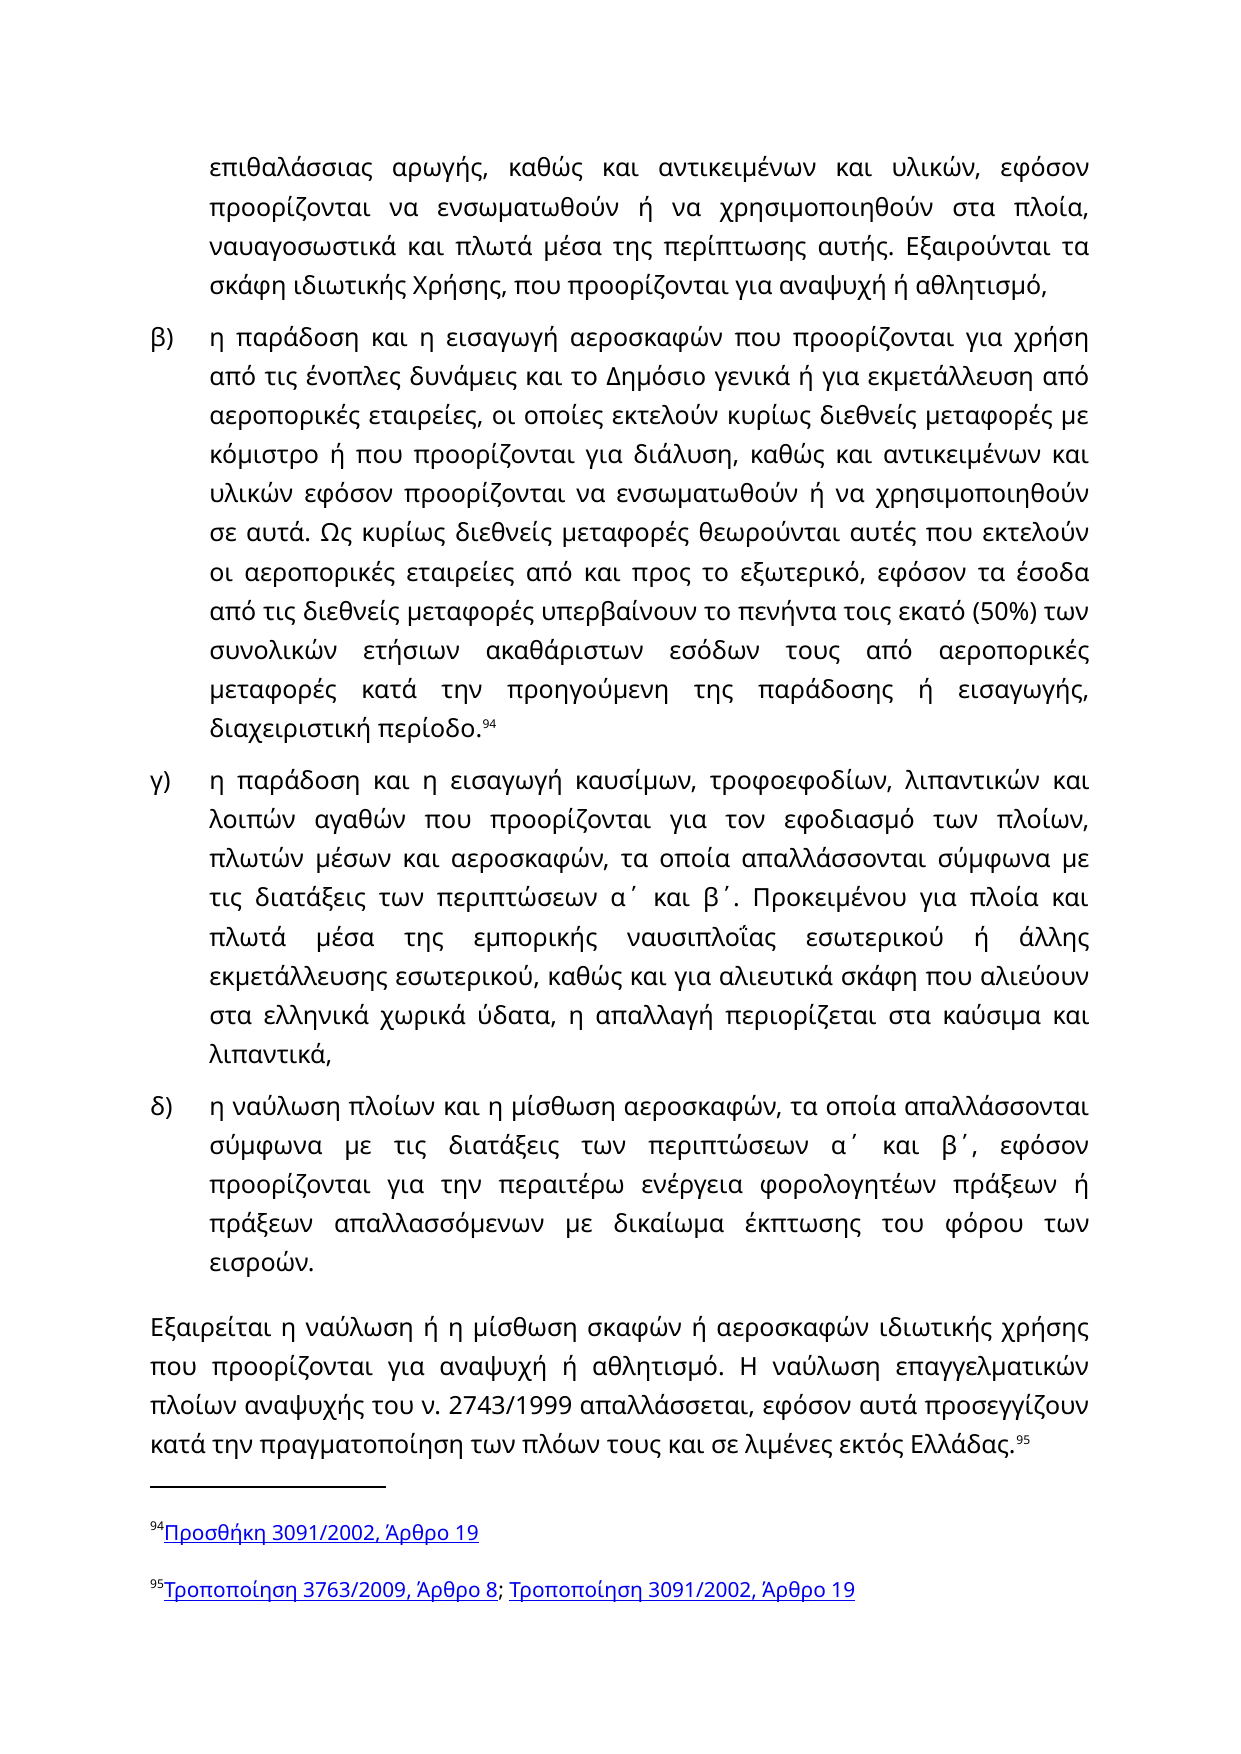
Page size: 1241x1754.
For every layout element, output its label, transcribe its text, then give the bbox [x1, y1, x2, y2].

list δ) η ναύλωση πλοίων και η μίσθωση αεροσκαφών, τα οποία απαλλάσσονται σύμφωνα με τις διατάξεις των περιπτώσεων α΄ και β΄, εφόσον προορίζονται για την περαιτέρω ενέργεια φορολογητέων πράξεων ή πράξεων απαλλασσόμενων με δικαίωμα έκπτωσης του φόρου των εισροών. [150, 1088, 1090, 1279]
list επιθαλάσσιας αρωγής, καθώς και αντικειμένων και υλικών, εφόσον προορίζονται να ενσωματωθούν ή να χρησιμοποιηθούν στα πλοία, ναυαγοσωστικά και πλωτά μέσα της περίπτωσης αυτής. Εξαιρούνται τα σκάφη ιδιωτικής Χρήσης, που προορίζονται για αναψυχή ή αθλητισμό, [150, 150, 1090, 302]
text Τροποποίηση 3763/2009, Άρθρο 8; Τροποποίηση 3091/2002, Άρθρο 19 [150, 1576, 1090, 1604]
list γ) η παράδοση και η εισαγωγή καυσίμων, τροφοεφοδίων, λιπαντικών και λοιπών αγαθών που προορίζονται για τον εφοδιασμό των πλοίων, πλωτών μέσων και αεροσκαφών, τα οποία απαλλάσσονται σύμφωνα με τις διατάξεις των περιπτώσεων α΄ και β΄. Προκειμένου για πλοία και πλωτά μέσα της εμπορικής ναυσιπλοΐας εσωτερικού ή άλλης εκμετάλλευσης εσωτερικού, καθώς και για αλιευτικά σκάφη που αλιεύουν στα ελληνικά χωρικά ύδατα, η απαλλαγή περιορίζεται στα καύσιμα και λιπαντικά, [150, 762, 1090, 1071]
list β) η παράδοση και η εισαγωγή αεροσκαφών που προορίζονται για χρήση από τις ένοπλες δυνάμεις και το Δημόσιο γενικά ή για εκμετάλλευση από αεροπορικές εταιρείες, οι οποίες εκτελούν κυρίως διεθνείς μεταφορές με κόμιστρο ή που προορίζονται για διάλυση, καθώς και αντικειμένων και υλικών εφόσον προορίζονται να ενσωματωθούν ή να χρησιμοποιηθούν σε αυτά. Ως κυρίως διεθνείς μεταφορές θεωρούνται αυτές που εκτελούν οι αεροπορικές εταιρείες από και προς το εξωτερικό, εφόσον τα έσοδα από τις διεθνείς μεταφορές υπερβαίνουν το πενήντα τοις εκατό (50%) των συνολικών ετήσιων ακαθάριστων εσόδων τους από αεροπορικές μεταφορές κατά την προηγούμενη της παράδοσης ή εισαγωγής, διαχειριστική περίοδο. [150, 319, 1090, 745]
text Εξαιρείται η ναύλωση ή η μίσθωση σκαφών ή αεροσκαφών ιδιωτικής χρήσης που προορίζονται για αναψυχή ή αθλητισμό. Η ναύλωση επαγγελματικών πλοίων αναψυχής του ν. 2743/1999 απαλλάσσεται, εφόσον αυτά προσεγγίζουν κατά την πραγματοποίηση των πλόων τους και σε λιμένες εκτός Ελλάδας. [150, 1309, 1090, 1461]
text Προσθήκη 3091/2002, Άρθρο 19 [150, 1518, 1090, 1546]
